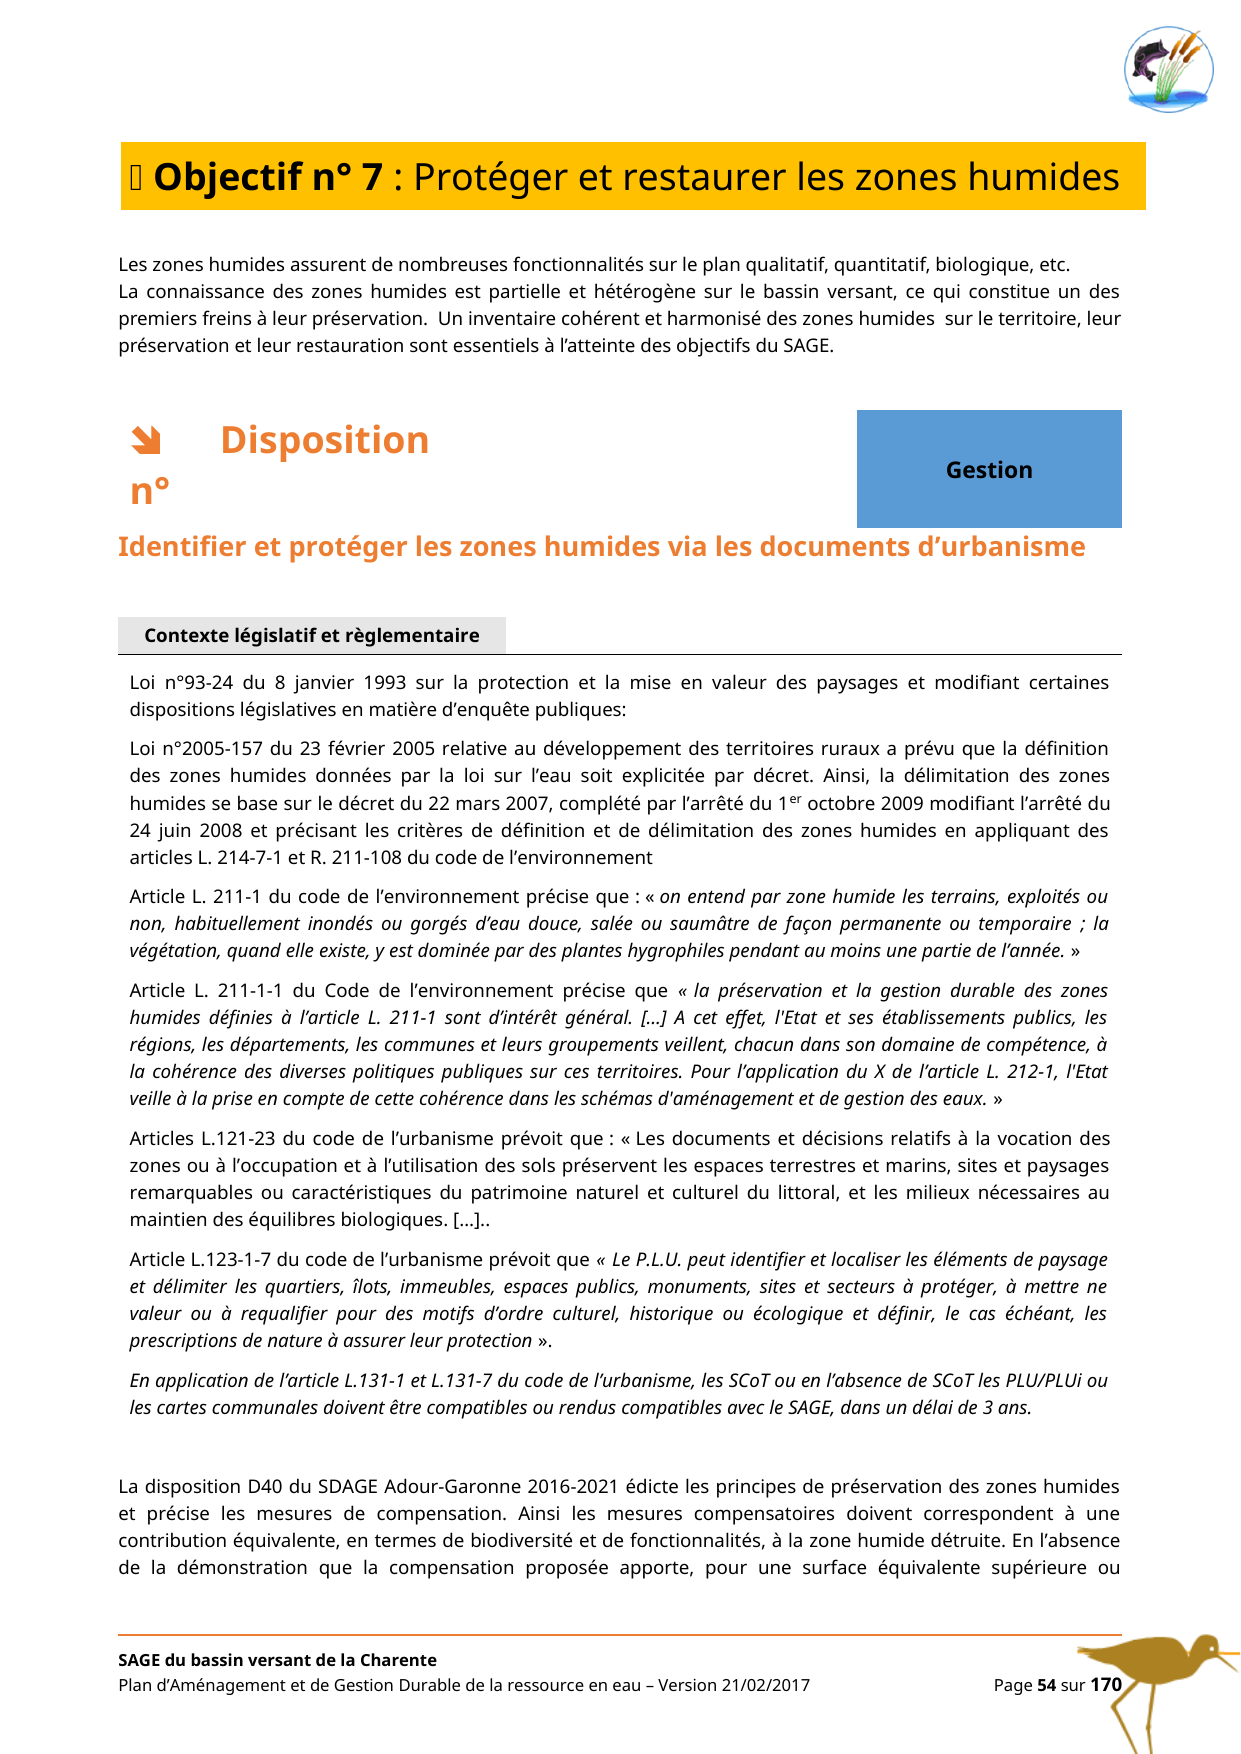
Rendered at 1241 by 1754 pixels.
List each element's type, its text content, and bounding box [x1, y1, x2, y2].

table_header  Disposition n° [118, 410, 420, 528]
text Identifier et protéger les zones humides via les documents d’urbanisme [118, 528, 1122, 565]
table_header  Objectif n° 7 : Protéger et restaurer les zones humides [121, 142, 1146, 210]
text Les zones humides assurent de nombreuses fonctionnalités sur le plan qualitatif, quantitatif, biologique, etc. [118, 250, 1122, 277]
table_header Gestion [857, 410, 1122, 528]
table_cell Loi n°93-24 du 8 janvier 1993 sur la protection et la mise en valeur des paysages et modifiant certaines dispositions législatives en matière d’enquête publiques: Loi n°2005-157 du 23 février 2005 relative au développement des territoires ruraux a prévu que la définition des zones humides données par la loi sur l’eau soit explicitée par décret. Ainsi, la délimitation des zones humides se base sur le décret du 22 mars 2007, complété par l’arrêté du 1er octobre 2009 modifiant l’arrêté du 24 juin 2008 et précisant les critères de définition et de délimitation des zones humides en appliquant des articles L. 214-7-1 et R. 211-108 du code de l’environnement Article L. 211-1 du code de l’environnement précise que : « on entend par zone humide les terrains, exploités ou non, habituellement inondés ou gorgés d’eau douce, salée ou saumâtre de façon permanente ou temporaire ; la végétation, quand elle existe, y est dominée par des plantes hygrophiles pendant au moins une partie de l’année. » Article L. 211-1-1 du Code de l’environnement précise que « la préservation et la gestion durable des zones humides définies à l’article L. 211-1 sont d’intérêt général. […] A cet effet, l'Etat et ses établissements publics, les régions, les départements, les communes et leurs groupements veillent, chacun dans son domaine de compétence, à la cohérence des diverses politiques publiques sur ces territoires. Pour l’application du X de l’article L. 212-1, l'Etat veille à la prise en compte de cette cohérence dans les schémas d'aménagement et de gestion des eaux. » Articles L.121-23 du code de l’urbanisme prévoit que : « Les documents et décisions relatifs à la vocation des zones ou à l’occupation et à l’utilisation des sols préservent les espaces terrestres et marins, sites et paysages remarquables ou caractéristiques du patrimoine naturel et culturel du littoral, et les milieux nécessaires au maintien des équilibres biologiques. […].. Article L.123-1-7 du code de l’urbanisme prévoit que « Le P.L.U. peut identifier et localiser les éléments de paysage et délimiter les quartiers, îlots, immeubles, espaces publics, monuments, sites et secteurs à protéger, à mettre ne valeur ou à requalifier pour des motifs d’ordre culturel, historique ou écologique et définir, le cas échéant, les prescriptions de nature à assurer leur protection ». En application de l’article L.131-1 et L.131-7 du code de l’urbanisme, les SCoT ou en l’absence de SCoT les PLU/PLUi ou les cartes communales doivent être compatibles ou rendus compatibles avec le SAGE, dans un délai de 3 ans. [118, 655, 1122, 1459]
table_header [506, 617, 1122, 654]
text La disposition D40 du SDAGE Adour-Garonne 2016-2021 édicte les principes de préservation des zones humides et précise les mesures de compensation. Ainsi les mesures compensatoires doivent correspondent à une contribution équivalente, en termes de biodiversité et de fonctionnalités, à la zone humide détruite. En l’absence de la démonstration que la compensation proposée apporte, pour une surface équivalente supérieure ou [118, 1472, 1122, 1580]
table_header Contexte législatif et règlementaire [118, 617, 506, 654]
table_header [420, 410, 857, 528]
text La connaissance des zones humides est partielle et hétérogène sur le bassin versant, ce qui constitue un des premiers freins à leur préservation. Un inventaire cohérent et harmonisé des zones humides sur le territoire, leur préservation et leur restauration sont essentiels à l’atteinte des objectifs du SAGE. [118, 277, 1122, 358]
